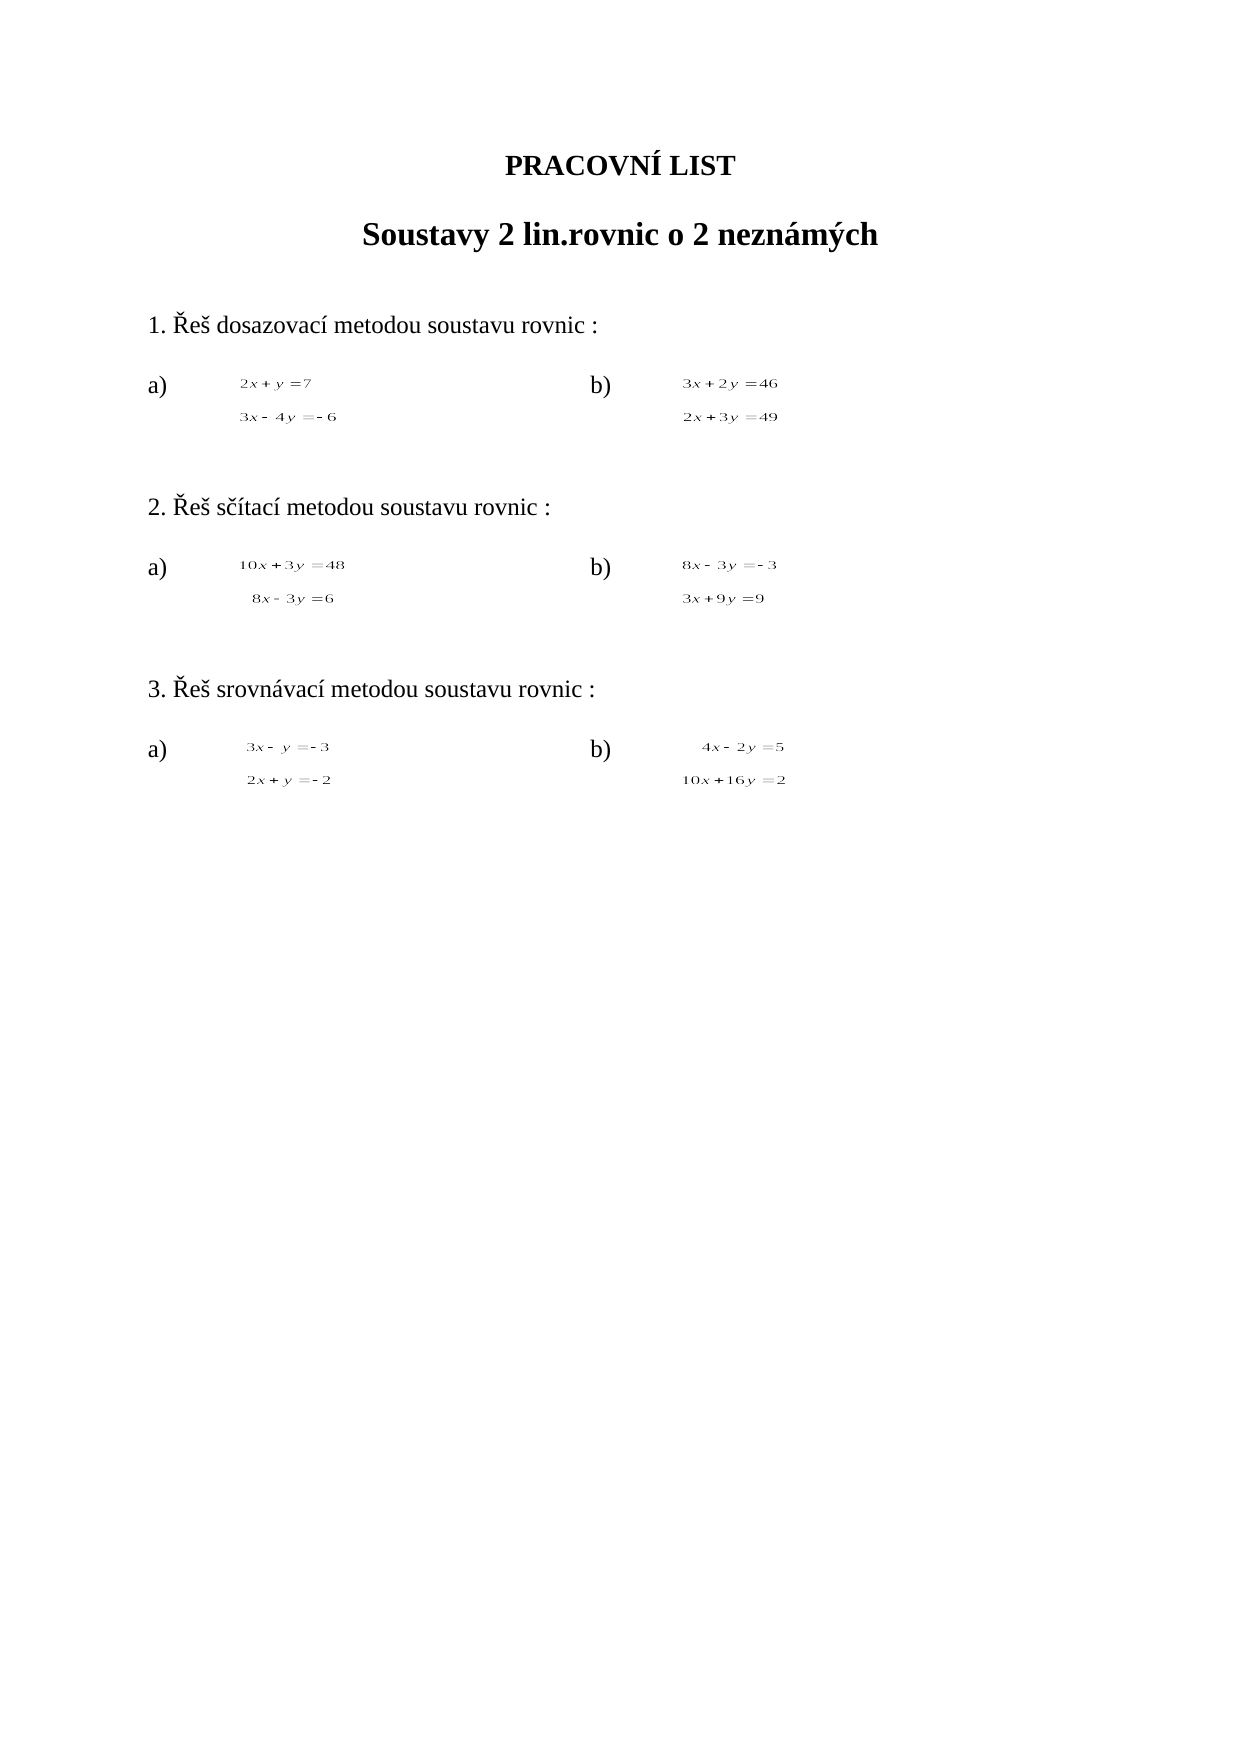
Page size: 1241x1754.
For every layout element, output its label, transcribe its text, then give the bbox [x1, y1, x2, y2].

text a) b) [148, 368, 1093, 401]
text 3. Řeš srovnávací metodou soustavu rovnic : [148, 674, 1093, 703]
text 2. Řeš sčítací metodou soustavu rovnic : [148, 492, 1093, 521]
text 1. Řeš dosazovací metodou soustavu rovnic : [148, 311, 1093, 339]
text a) b) [148, 731, 1093, 765]
text a) b) [148, 550, 1093, 583]
text PRACOVNÍ LIST [148, 148, 1093, 181]
text Soustavy 2 lin.rovnic o 2 neznámých [148, 215, 1093, 253]
